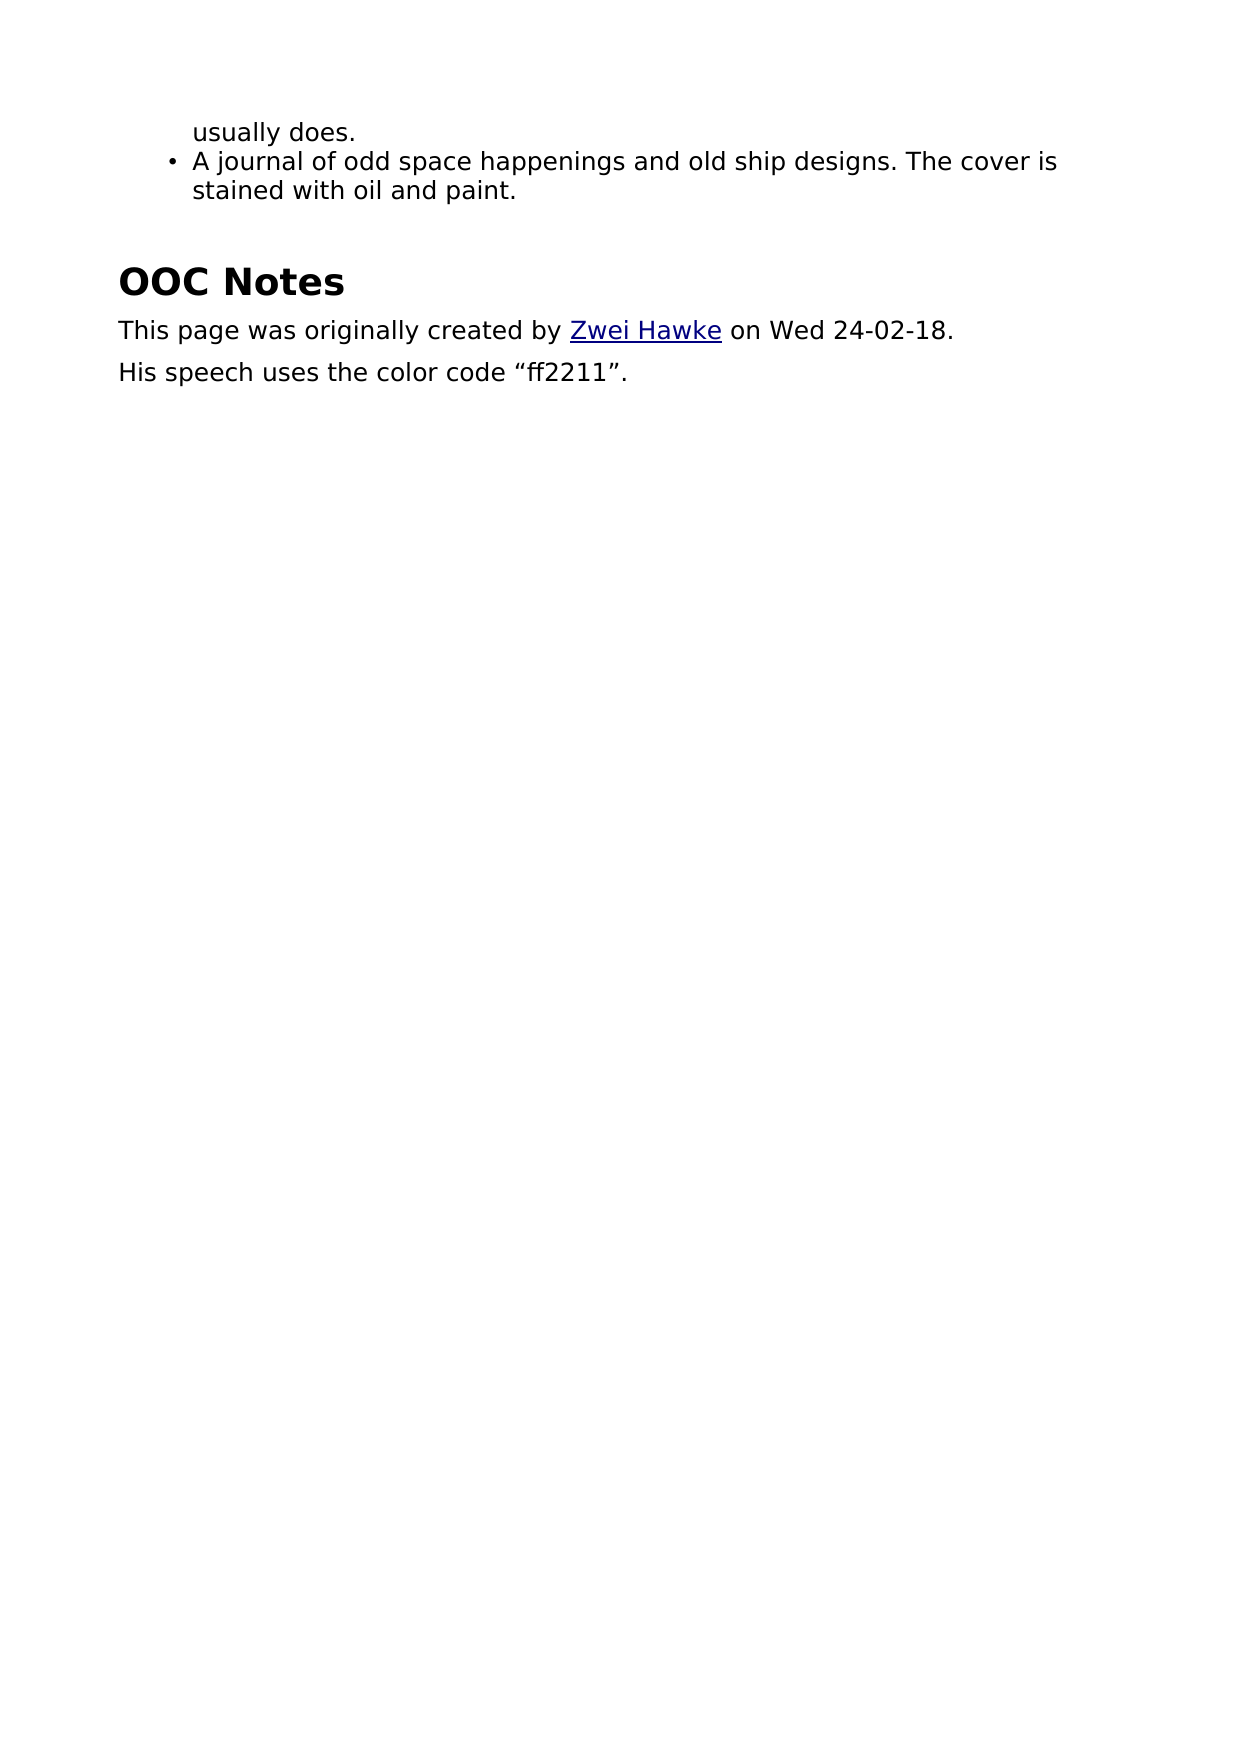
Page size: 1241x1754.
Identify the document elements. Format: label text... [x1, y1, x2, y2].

list A journal of odd space happenings and old ship designs. The cover is stained with oil and paint. [177, 147, 1122, 206]
text His speech uses the color code “ff2211”. [118, 358, 1122, 387]
text This page was originally created by Zwei Hawke on Wed 24-02-18. [118, 316, 1122, 345]
list usually does. [177, 118, 1122, 147]
subtitle OOC Notes [118, 260, 1122, 304]
